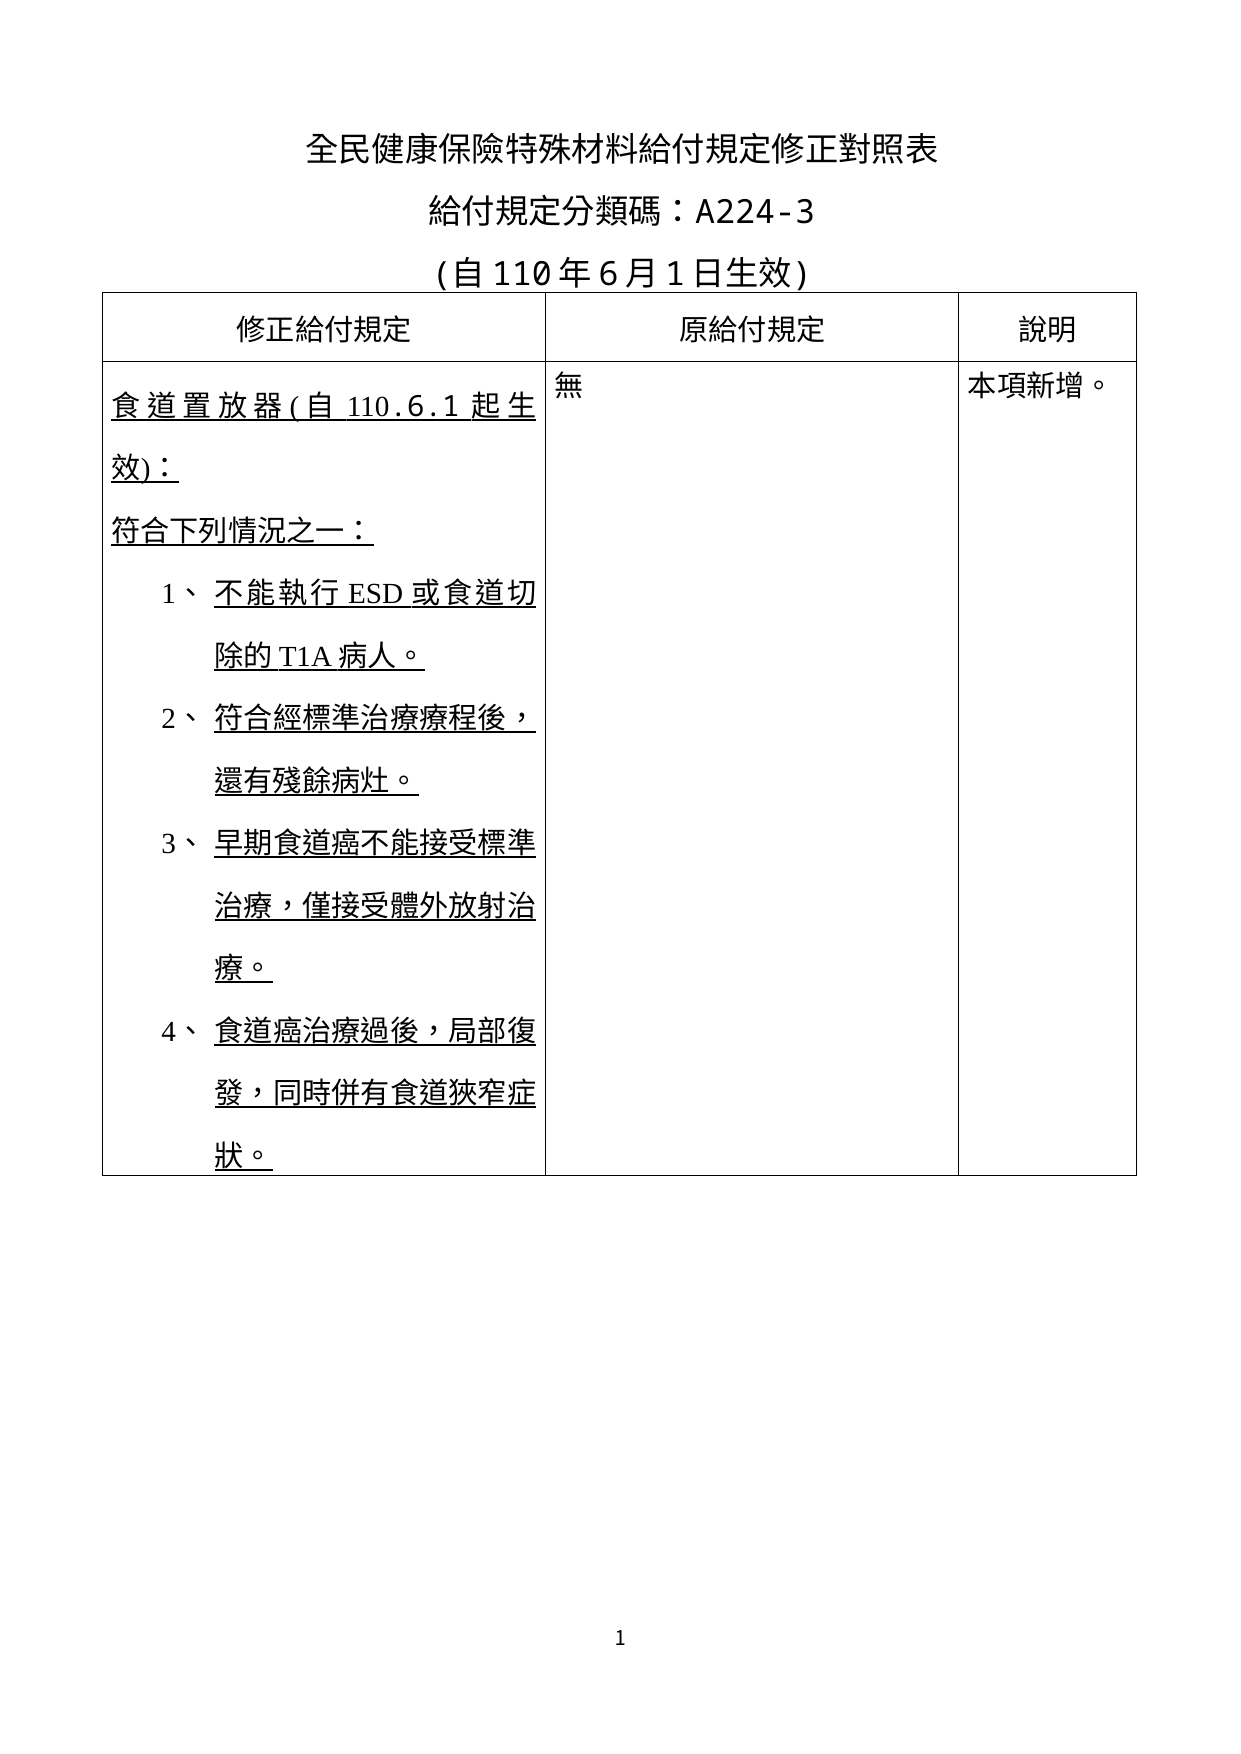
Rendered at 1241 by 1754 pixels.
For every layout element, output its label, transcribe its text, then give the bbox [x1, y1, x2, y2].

table_header 說明 [959, 293, 1136, 361]
text (自110年6月1日生效) [136, 230, 1104, 292]
text 全民健康保險特殊材料給付規定修正對照表 [136, 105, 1104, 167]
table_cell 食道置放器(自110.6.1起生效)： 符合下列情況之一： 不能執行ESD或食道切除的T1A病人。 符合經標準治療療程後，還有殘餘病灶。 早期食道癌不能接受標準治療，僅接受體外放射治療。 食道癌治療過後，局部復發，同時併有食道狹窄症狀。 [103, 362, 545, 1174]
table_cell 無 [546, 362, 958, 1174]
text 給付規定分類碼：A224-3 [136, 167, 1104, 230]
table_header 修正給付規定 [103, 293, 545, 361]
table_header 原給付規定 [546, 293, 958, 361]
table_cell 本項新增。 [959, 362, 1136, 1174]
